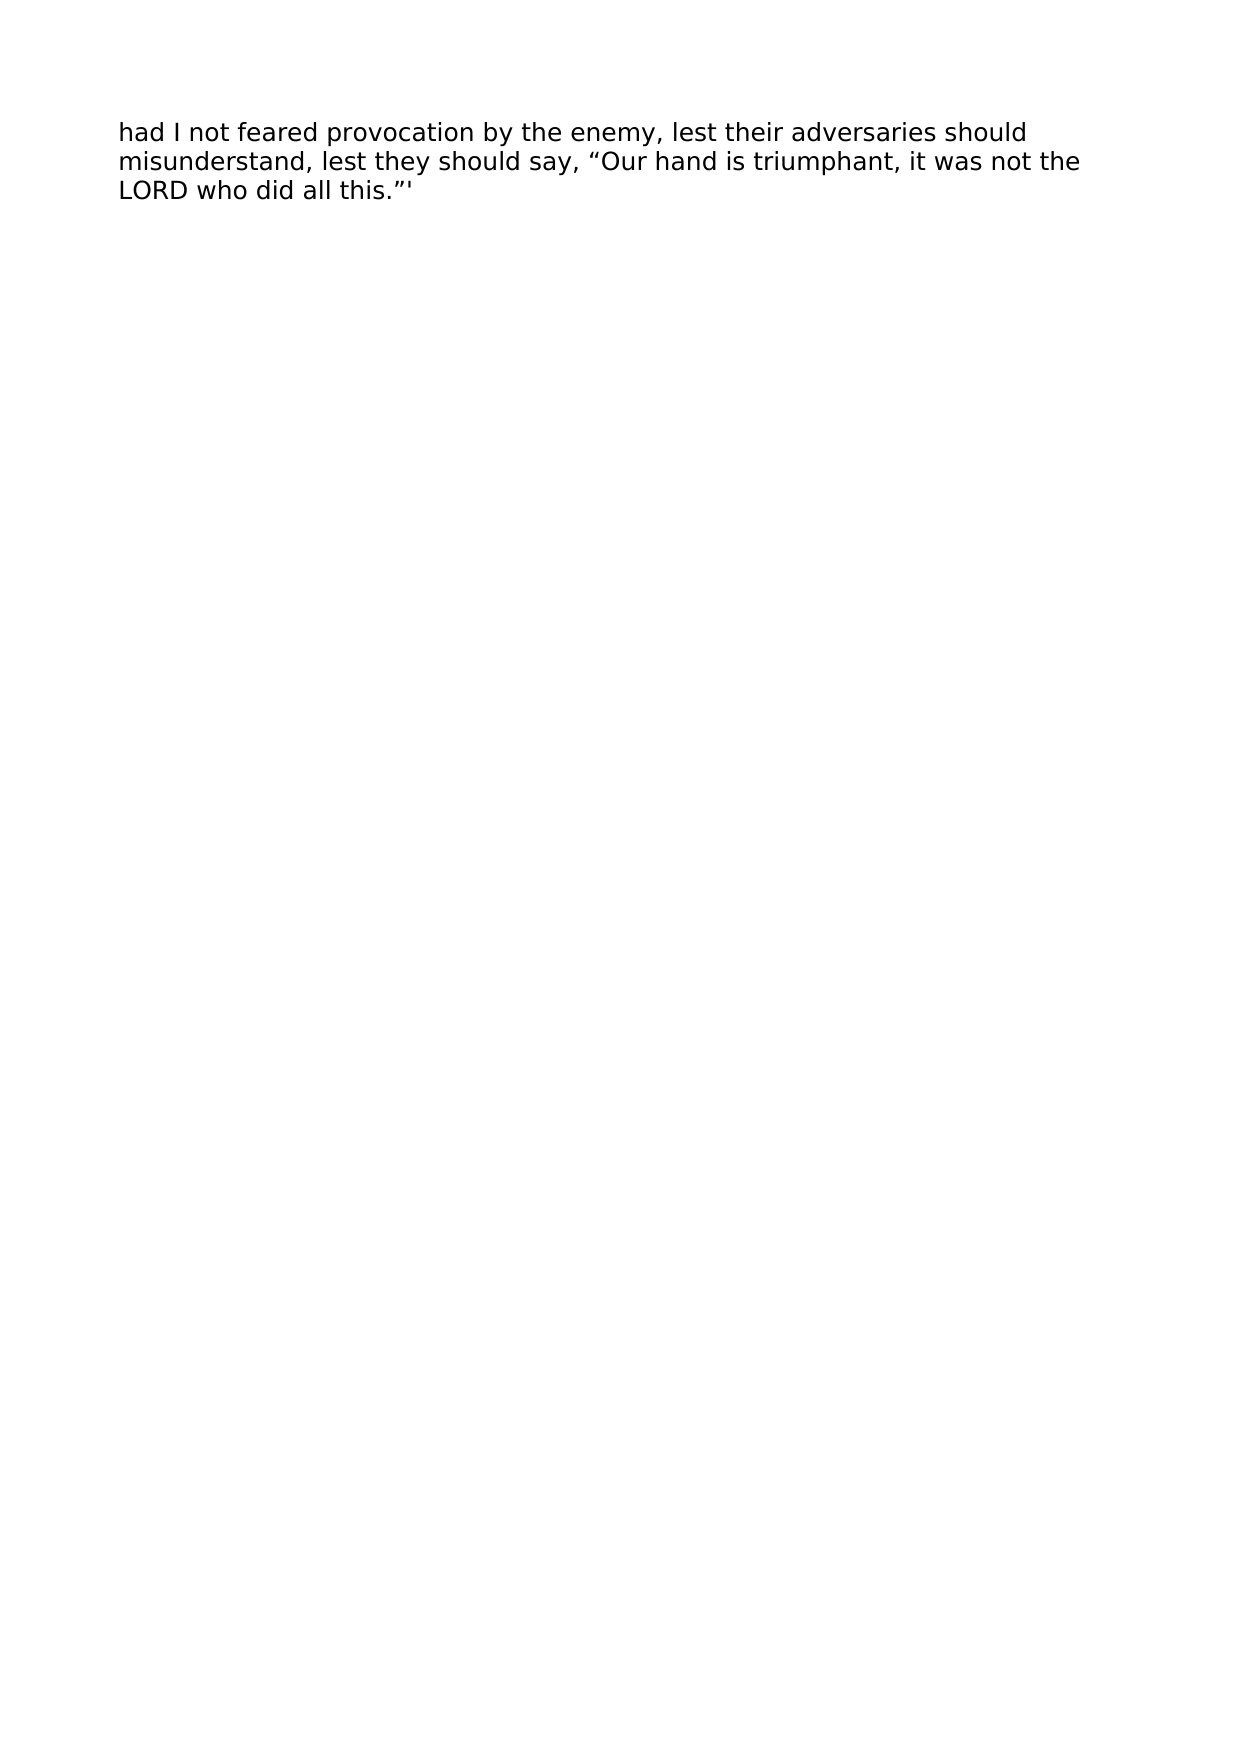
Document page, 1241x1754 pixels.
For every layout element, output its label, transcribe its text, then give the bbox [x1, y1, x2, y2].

text had I not feared provocation by the enemy, lest their adversaries should misunderstand, lest they should say, “Our hand is triumphant, it was not the LORD who did all this.”' [118, 118, 1122, 206]
